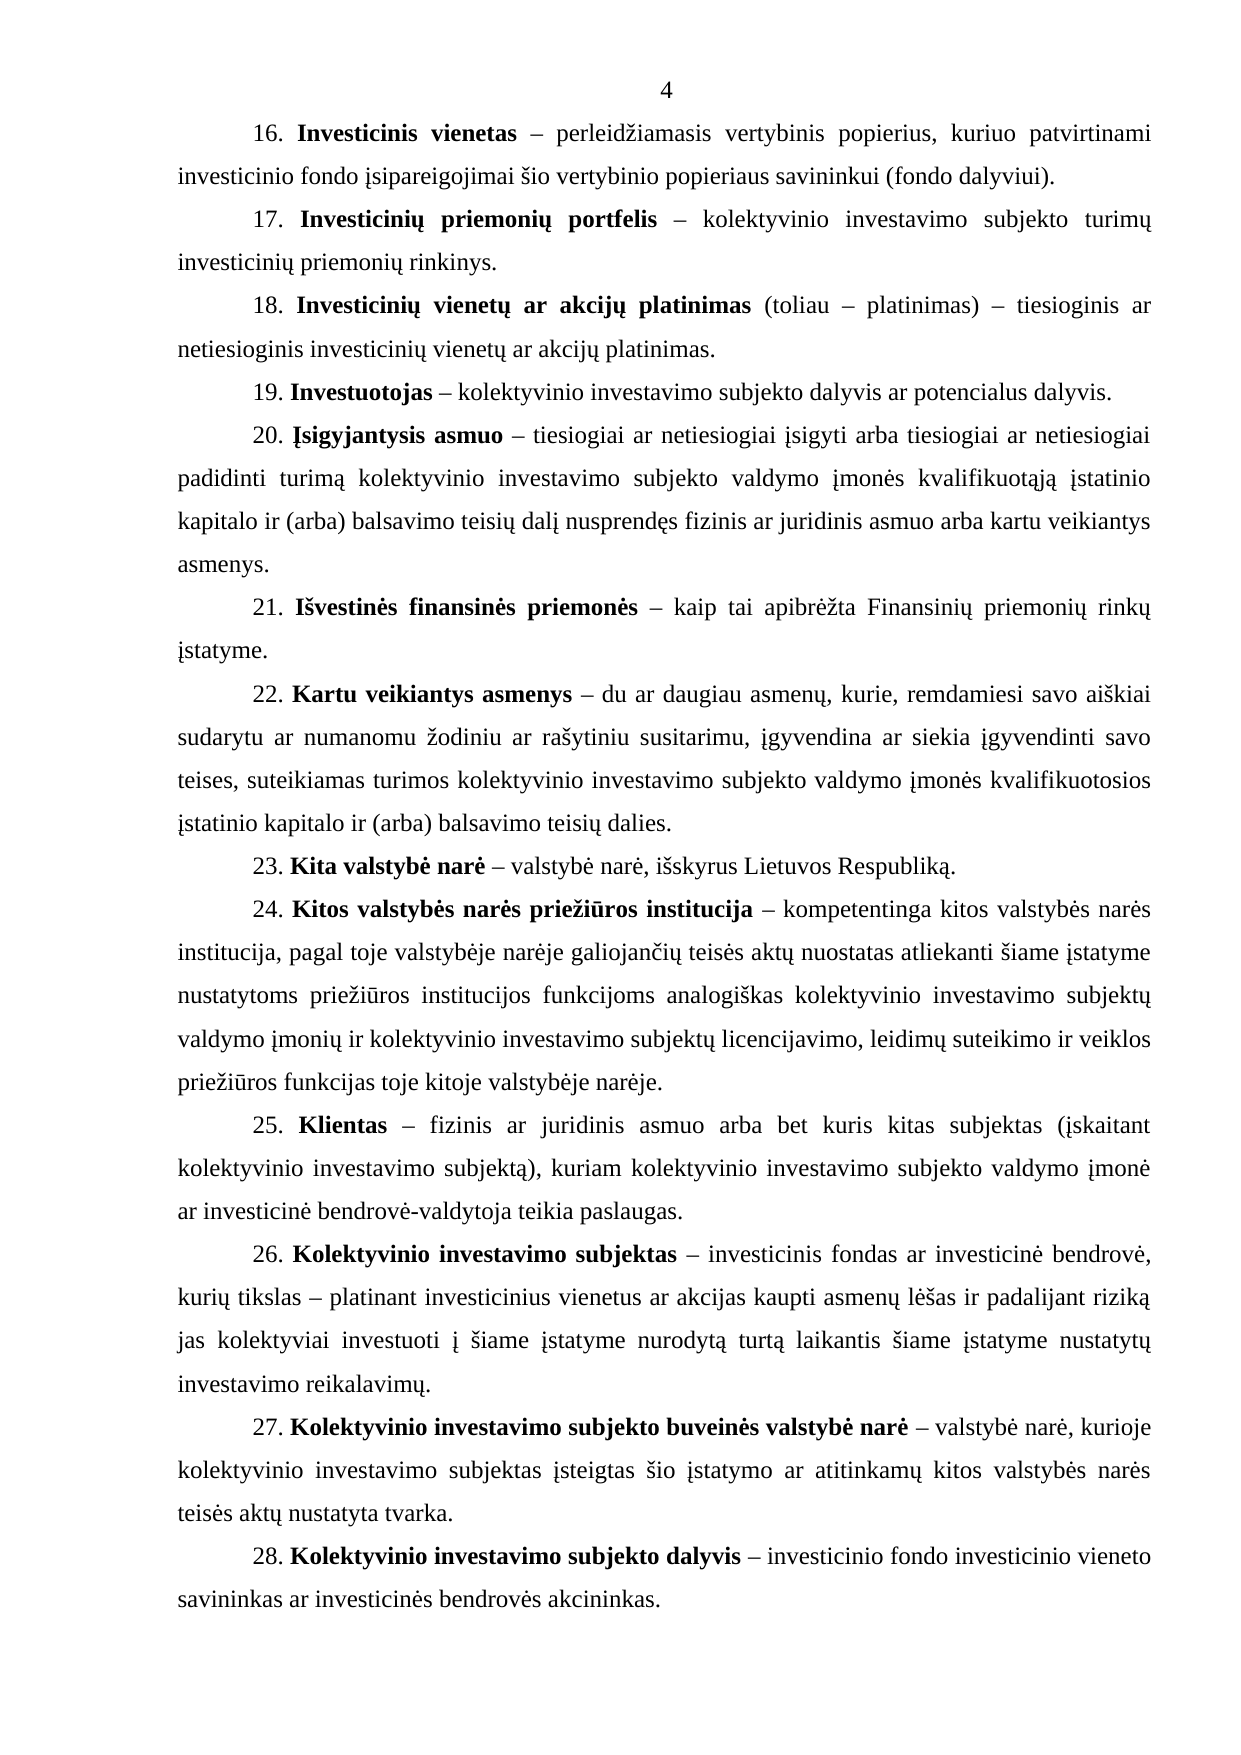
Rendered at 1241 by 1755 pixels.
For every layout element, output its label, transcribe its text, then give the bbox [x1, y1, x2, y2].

text 19. Investuotojas – kolektyvinio investavimo subjekto dalyvis ar potencialus dalyvis. [177, 377, 1152, 406]
text 22. Kartu veikiantys asmenys – du ar daugiau asmenų, kurie, remdamiesi savo aiškiai sudarytu ar numanomu žodiniu ar rašytiniu susitarimu, įgyvendina ar siekia įgyvendinti savo teises, suteikiamas turimos kolektyvinio investavimo subjekto valdymo įmonės kvalifikuotosios įstatinio kapitalo ir (arba) balsavimo teisių dalies. [177, 679, 1152, 837]
text 26. Kolektyvinio investavimo subjektas – investicinis fondas ar investicinė bendrovė, kurių tikslas – platinant investicinius vienetus ar akcijas kaupti asmenų lėšas ir padalijant riziką jas kolektyviai investuoti į šiame įstatyme nurodytą turtą laikantis šiame įstatyme nustatytų investavimo reikalavimų. [177, 1239, 1152, 1397]
text 24. Kitos valstybės narės priežiūros institucija – kompetentinga kitos valstybės narės institucija, pagal toje valstybėje narėje galiojančių teisės aktų nuostatas atliekanti šiame įstatyme nustatytoms priežiūros institucijos funkcijoms analogiškas kolektyvinio investavimo subjektų valdymo įmonių ir kolektyvinio investavimo subjektų licencijavimo, leidimų suteikimo ir veiklos priežiūros funkcijas toje kitoje valstybėje narėje. [177, 894, 1152, 1096]
text 17. Investicinių priemonių portfelis – kolektyvinio investavimo subjekto turimų investicinių priemonių rinkinys. [177, 204, 1152, 276]
text 16. Investicinis vienetas – perleidžiamasis vertybinis popierius, kuriuo patvirtinami investicinio fondo įsipareigojimai šio vertybinio popieriaus savininkui (fondo dalyviui). [177, 118, 1152, 190]
text 28. Kolektyvinio investavimo subjekto dalyvis – investicinio fondo investicinio vieneto savininkas ar investicinės bendrovės akcininkas. [177, 1541, 1152, 1613]
text 23. Kita valstybė narė – valstybė narė, išskyrus Lietuvos Respubliką. [177, 851, 1152, 880]
text 21. Išvestinės finansinės priemonės – kaip tai apibrėžta Finansinių priemonių rinkų įstatyme. [177, 592, 1152, 664]
text 27. Kolektyvinio investavimo subjekto buveinės valstybė narė – valstybė narė, kurioje kolektyvinio investavimo subjektas įsteigtas šio įstatymo ar atitinkamų kitos valstybės narės teisės aktų nustatyta tvarka. [177, 1412, 1152, 1527]
text 18. Investicinių vienetų ar akcijų platinimas (toliau – platinimas) – tiesioginis ar netiesioginis investicinių vienetų ar akcijų platinimas. [177, 291, 1152, 362]
text 25. Klientas – fizinis ar juridinis asmuo arba bet kuris kitas subjektas (įskaitant kolektyvinio investavimo subjektą), kuriam kolektyvinio investavimo subjekto valdymo įmonė ar investicinė bendrovė-valdytoja teikia paslaugas. [177, 1110, 1152, 1225]
text 20. Įsigyjantysis asmuo – tiesiogiai ar netiesiogiai įsigyti arba tiesiogiai ar netiesiogiai padidinti turimą kolektyvinio investavimo subjekto valdymo įmonės kvalifikuotąją įstatinio kapitalo ir (arba) balsavimo teisių dalį nusprendęs fizinis ar juridinis asmuo arba kartu veikiantys asmenys. [177, 420, 1152, 578]
